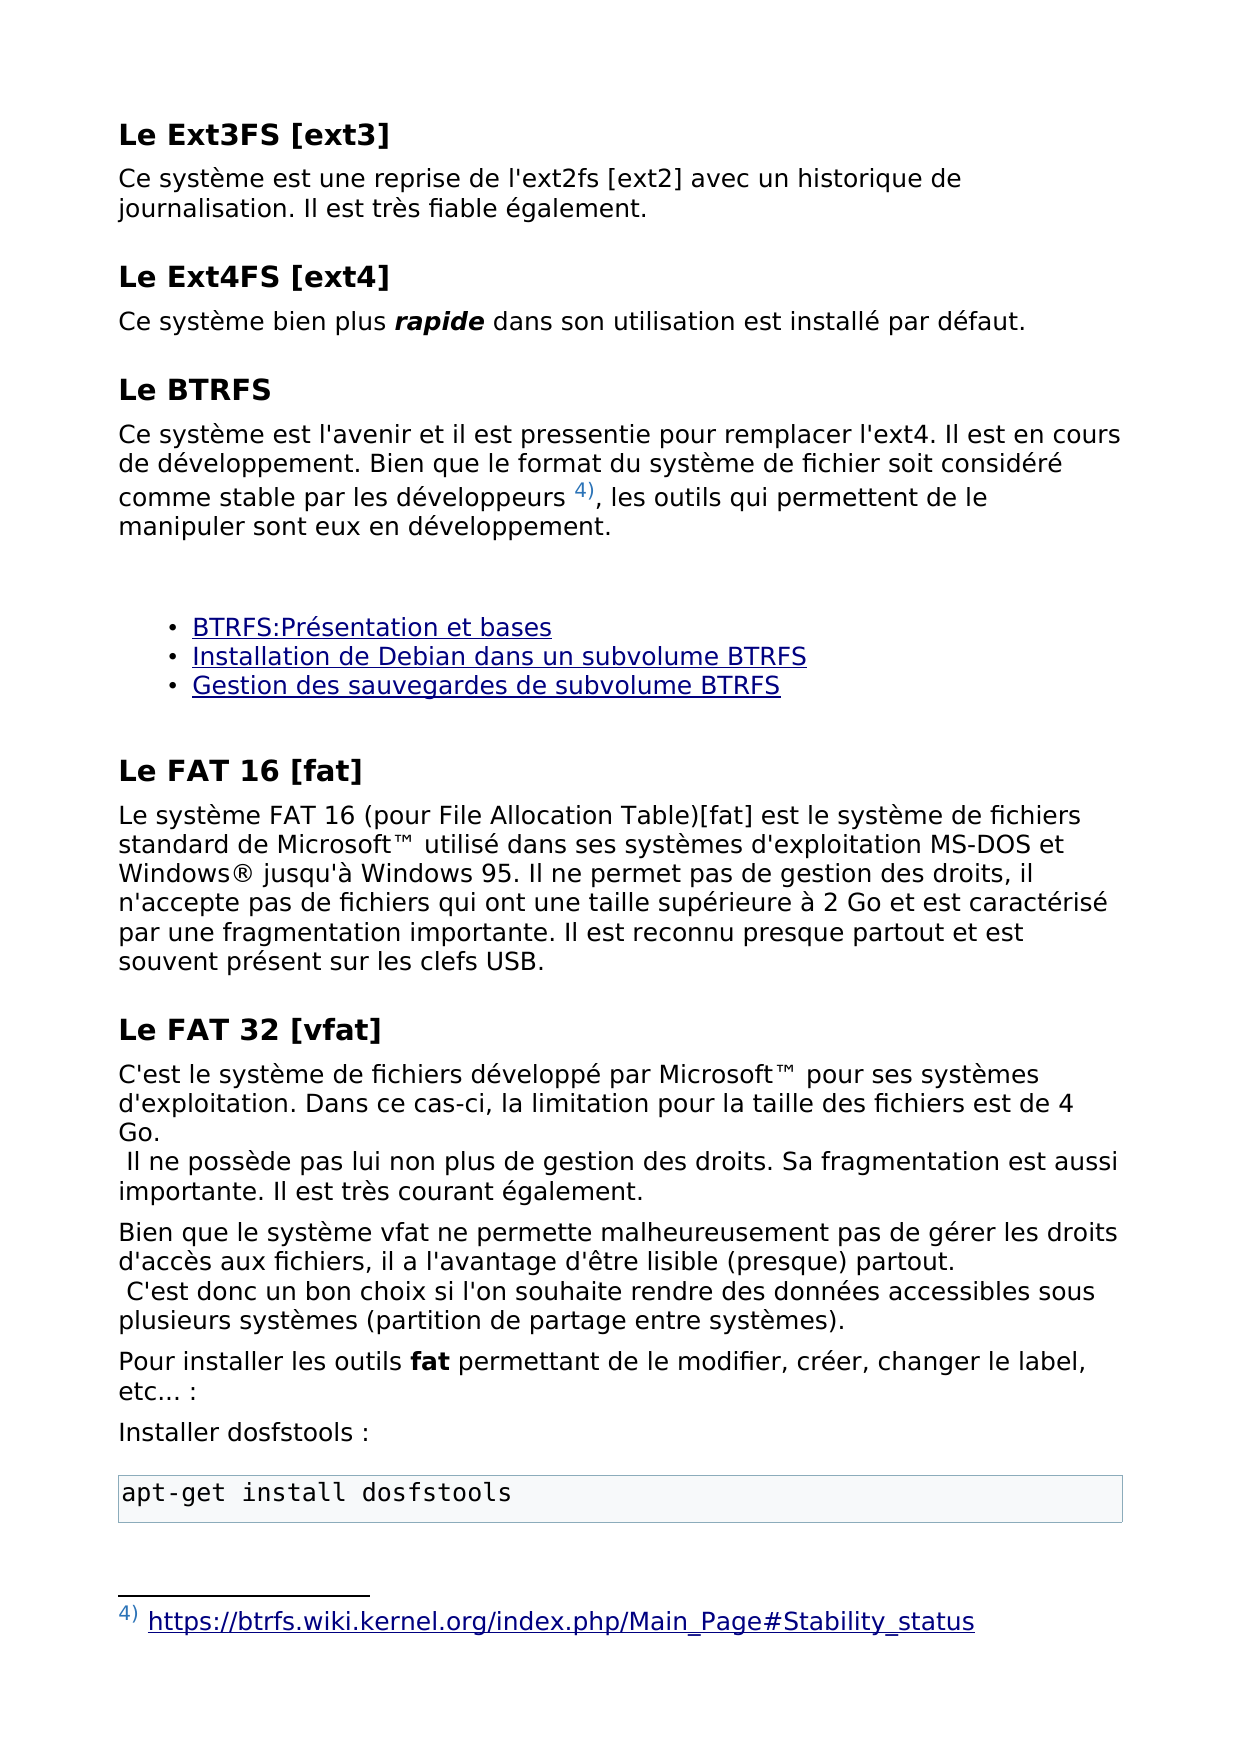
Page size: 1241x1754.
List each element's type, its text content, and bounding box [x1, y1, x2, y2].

text Pour installer les outils fat permettant de le modifier, créer, changer le label, etc... : [118, 1348, 1122, 1406]
text Ce système est une reprise de l'ext2fs [ext2] avec un historique de journalisation. Il est très fiable également. [118, 164, 1122, 223]
text Le système FAT 16 (pour File Allocation Table)[fat] est le système de fichiers standard de Microsoft™ utilisé dans ses systèmes d'exploitation MS-DOS et Windows® jusqu'à Windows 95. Il ne permet pas de gestion des droits, il n'accepte pas de fichiers qui ont une taille supérieure à 2 Go et est caractérisé par une fragmentation importante. Il est reconnu presque partout et est souvent présent sur les clefs USB. [118, 801, 1122, 976]
list BTRFS:Présentation et bases [177, 613, 1122, 642]
subtitle Le BTRFS [118, 373, 1122, 407]
text Bien que le système vfat ne permette malheureusement pas de gérer les droits d'accès aux fichiers, il a l'avantage d'être lisible (presque) partout. C'est donc un bon choix si l'on souhaite rendre des données accessibles sous plusieurs systèmes (partition de partage entre systèmes). [118, 1218, 1122, 1335]
text Installer dosfstools : [118, 1418, 1122, 1448]
subtitle Le FAT 32 [vfat] [118, 1014, 1122, 1048]
text https://btrfs.wiki.kernel.org/index.php/Main_Page#Stability_status [118, 1602, 1122, 1636]
text C'est le système de fichiers développé par Microsoft™ pour ses systèmes d'exploitation. Dans ce cas-ci, la limitation pour la taille des fichiers est de 4 Go. Il ne possède pas lui non plus de gestion des droits. Sa fragmentation est aussi importante. Il est très courant également. [118, 1060, 1122, 1206]
text Ce système bien plus rapide dans son utilisation est installé par défaut. [118, 307, 1122, 336]
subtitle Le Ext3FS [ext3] [118, 118, 1122, 152]
subtitle Le Ext4FS [ext4] [118, 260, 1122, 294]
list Gestion des sauvegardes de subvolume BTRFS [177, 671, 1122, 700]
subtitle Le FAT 16 [fat] [118, 755, 1122, 789]
table_header apt-get install dosfstools [119, 1476, 1122, 1522]
text Ce système est l'avenir et il est pressentie pour remplacer l'ext4. Il est en cours de développement. Bien que le format du système de fichier soit considéré comme stable par les développeurs , les outils qui permettent de le manipuler sont eux en développement. [118, 420, 1122, 571]
list Installation de Debian dans un subvolume BTRFS [177, 642, 1122, 671]
